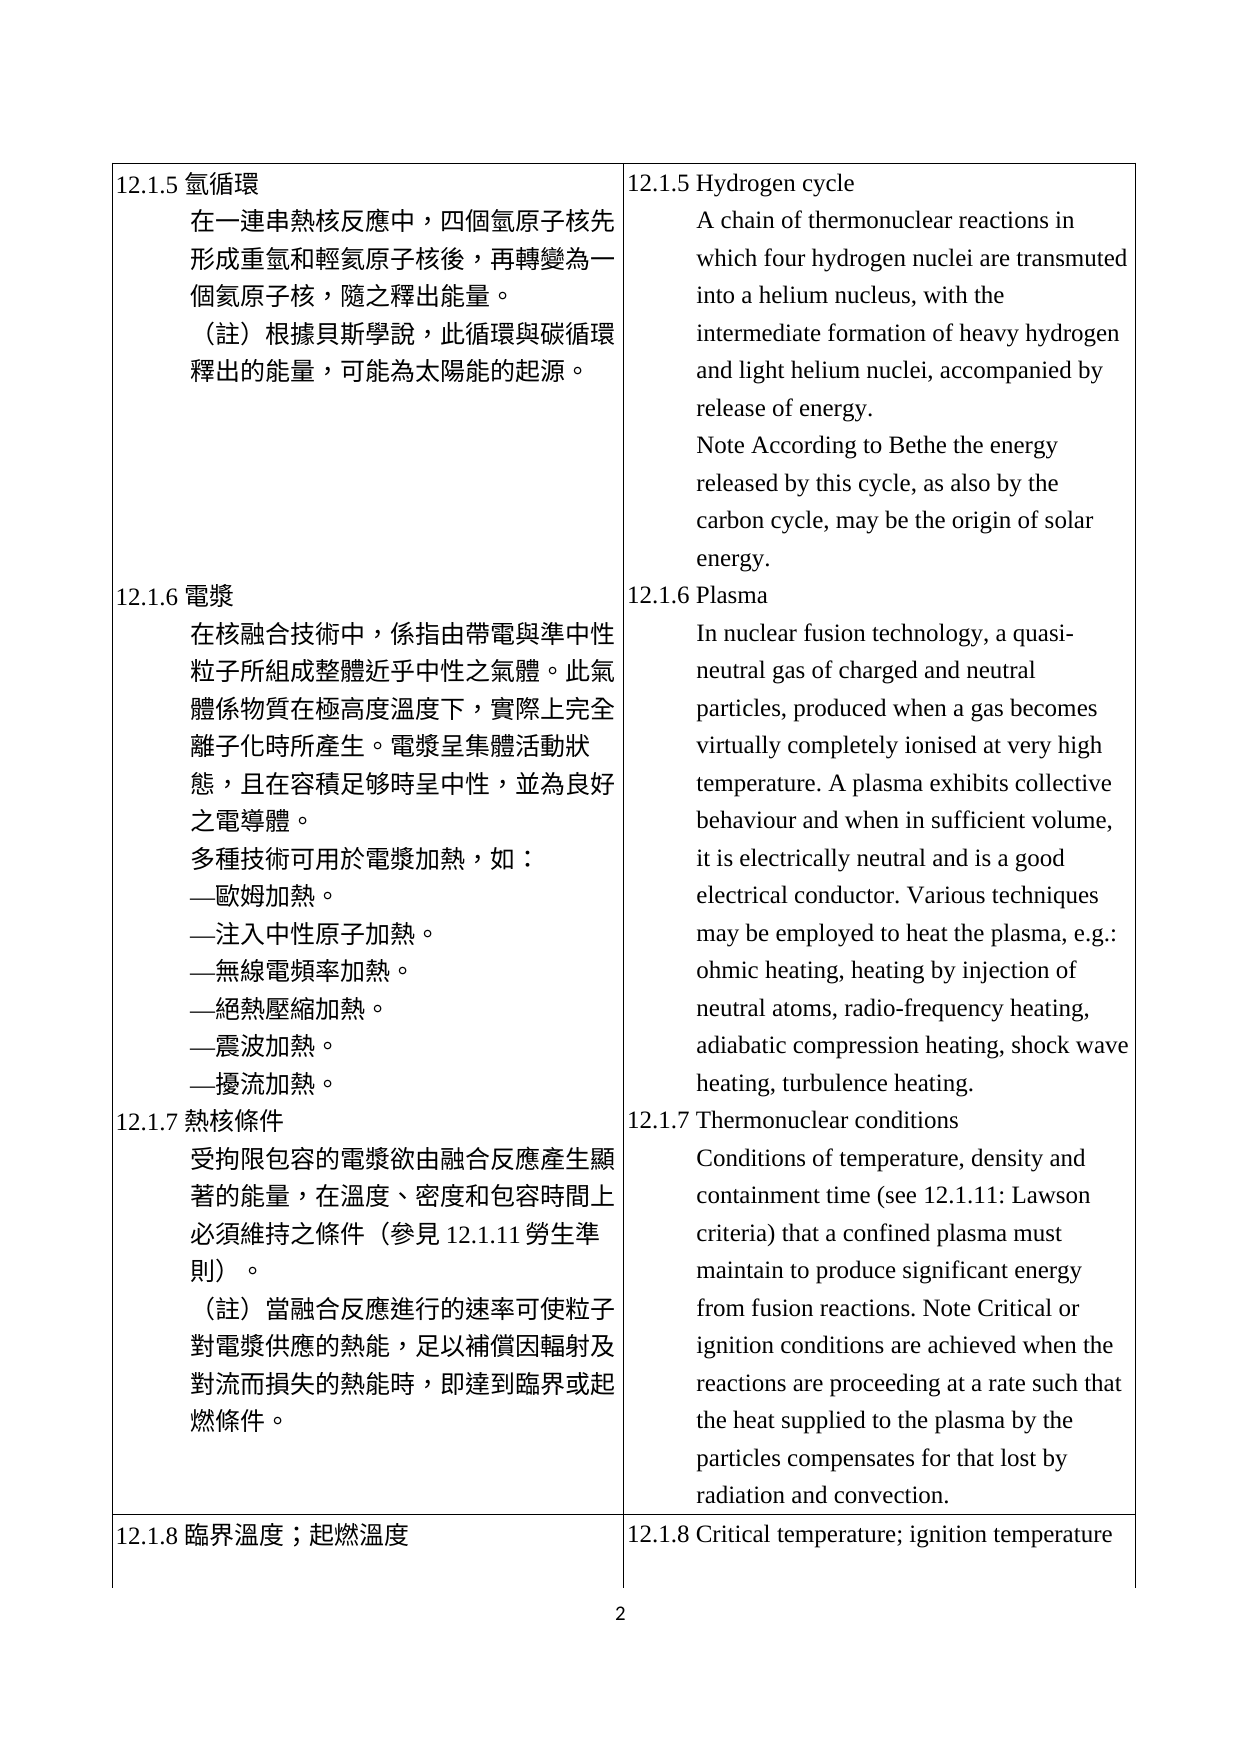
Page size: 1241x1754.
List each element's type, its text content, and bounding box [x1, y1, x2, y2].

table_cell 12.1.8 Critical temperature; ignition temperature [624, 1515, 1135, 1587]
table_cell 12.1.8 臨界溫度；起燃溫度 [113, 1515, 623, 1587]
table_header 12.1.5 氫循環 在一連串熱核反應中，四個氫原子核先形成重氫和輕氦原子核後，再轉變為一個氦原子核，隨之釋出能量。 （註）根據貝斯學說，此循環與碳循環釋出的能量，可能為太陽能的起源。 [113, 164, 623, 576]
table_cell 12.1.6 Plasma In nuclear fusion technology, a quasi-neutral gas of charged and neutral particles, produced when a gas becomes virtually completely ionised at very high temperature. A plasma exhibits collective behaviour and when in sufficient volume, it is electrically neutral and is a good electrical conductor. Various techniques may be employed to heat the plasma, e.g.: ohmic heating, heating by injection of neutral atoms, radio-frequency heating, adiabatic compression heating, shock wave heating, turbulence heating. [624, 576, 1135, 1101]
table_cell 12.1.7 Thermonuclear conditions Conditions of temperature, density and containment time (see 12.1.11: Lawson criteria) that a confined plasma must maintain to produce significant energy from fusion reactions. Note Critical or ignition conditions are achieved when the reactions are proceeding at a rate such that the heat supplied to the plasma by the particles compensates for that lost by radiation and convection. [624, 1101, 1135, 1513]
table_cell 12.1.6 電漿 在核融合技術中，係指由帶電與準中性粒子所組成整體近乎中性之氣體。此氣體係物質在極高度溫度下，實際上完全離子化時所產生。電漿呈集體活動狀態，且在容積足够時呈中性，並為良好之電導體。 多種技術可用於電漿加熱，如： —歐姆加熱。 —注入中性原子加熱。 —無線電頻率加熱。 —絕熱壓縮加熱。 —震波加熱。 —擾流加熱。 [113, 576, 623, 1101]
table_cell 12.1.7 熱核條件 受拘限包容的電漿欲由融合反應產生顯著的能量，在溫度、密度和包容時間上必須維持之條件（參見 12.1.11勞生準則）。 （註）當融合反應進行的速率可使粒子對電漿供應的熱能，足以補償因輻射及對流而損失的熱能時，即達到臨界或起燃條件。 [113, 1101, 623, 1513]
table_header 12.1.5 Hydrogen cycle A chain of thermonuclear reactions in which four hydrogen nuclei are transmuted into a helium nucleus, with the intermediate formation of heavy hydrogen and light helium nuclei, accompanied by release of energy. Note According to Bethe the energy released by this cycle, as also by the carbon cycle, may be the origin of solar energy. [624, 164, 1135, 576]
